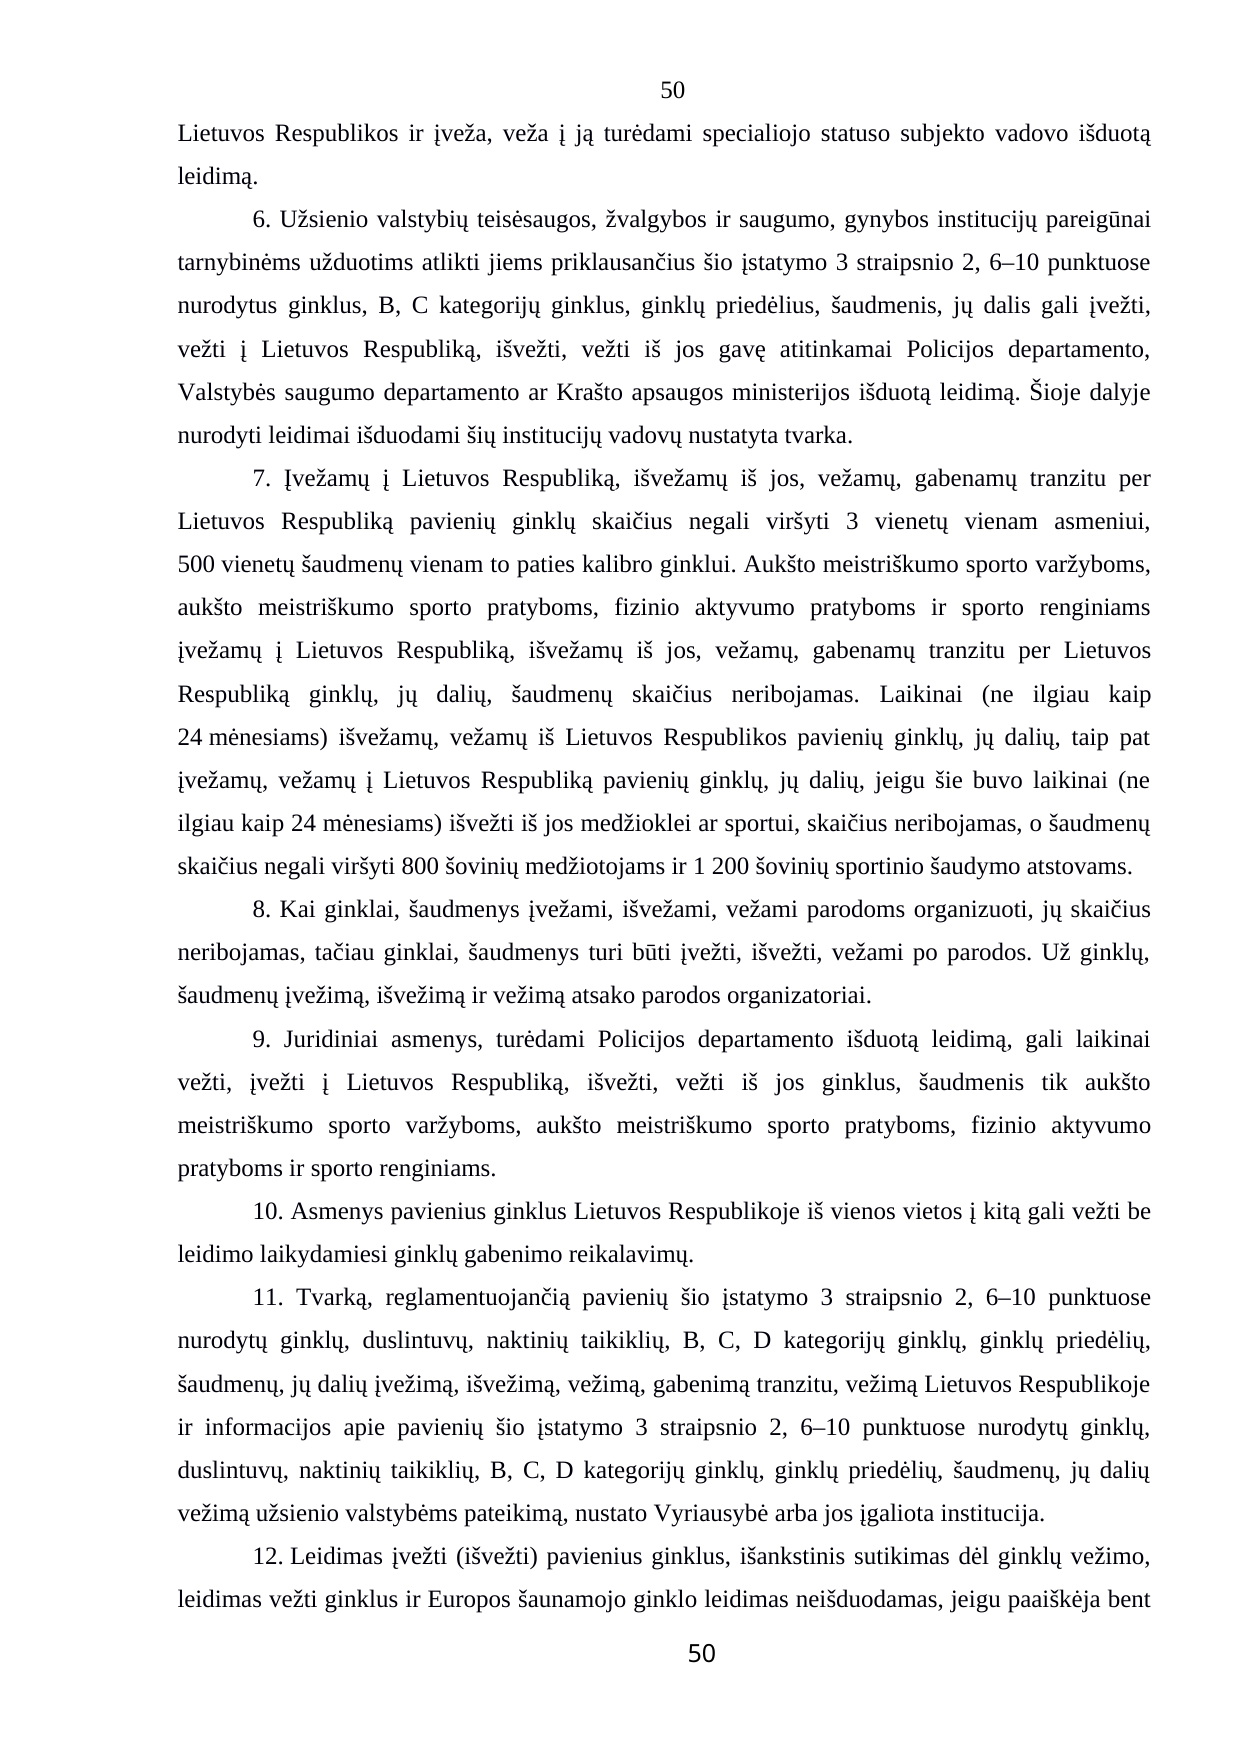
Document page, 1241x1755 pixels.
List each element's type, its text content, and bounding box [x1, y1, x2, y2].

text 12. Leidimas įvežti (išvežti) pavienius ginklus, išankstinis sutikimas dėl ginklų vežimo, leidimas vežti ginklus ir Europos šaunamojo ginklo leidimas neišduodamas, jeigu paaiškėja bent [177, 1541, 1152, 1613]
text 7. Įvežamų į Lietuvos Respubliką, išvežamų iš jos, vežamų, gabenamų tranzitu per Lietuvos Respubliką pavienių ginklų skaičius negali viršyti 3 vienetų vienam asmeniui, 500 vienetų šaudmenų vienam to paties kalibro ginklui. Aukšto meistriškumo sporto varžyboms, aukšto meistriškumo sporto pratyboms, fizinio aktyvumo pratyboms ir sporto renginiams įvežamų į Lietuvos Respubliką, išvežamų iš jos, vežamų, gabenamų tranzitu per Lietuvos Respubliką ginklų, jų dalių, šaudmenų skaičius neribojamas. Laikinai (ne ilgiau kaip 24 mėnesiams) išvežamų, vežamų iš Lietuvos Respublikos pavienių ginklų, jų dalių, taip pat įvežamų, vežamų į Lietuvos Respubliką pavienių ginklų, jų dalių, jeigu šie buvo laikinai (ne ilgiau kaip 24 mėnesiams) išvežti iš jos medžioklei ar sportui, skaičius neribojamas, o šaudmenų skaičius negali viršyti 800 šovinių medžiotojams ir 1 200 šovinių sportinio šaudymo atstovams. [177, 463, 1152, 880]
text 8. Kai ginklai, šaudmenys įvežami, išvežami, vežami parodoms organizuoti, jų skaičius neribojamas, tačiau ginklai, šaudmenys turi būti įvežti, išvežti, vežami po parodos. Už ginklų, šaudmenų įvežimą, išvežimą ir vežimą atsako parodos organizatoriai. [177, 894, 1152, 1009]
text 9. Juridiniai asmenys, turėdami Policijos departamento išduotą leidimą, gali laikinai vežti, įvežti į Lietuvos Respubliką, išvežti, vežti iš jos ginklus, šaudmenis tik aukšto meistriškumo sporto varžyboms, aukšto meistriškumo sporto pratyboms, fizinio aktyvumo pratyboms ir sporto renginiams. [177, 1024, 1152, 1182]
text 10. Asmenys pavienius ginklus Lietuvos Respublikoje iš vienos vietos į kitą gali vežti be leidimo laikydamiesi ginklų gabenimo reikalavimų. [177, 1196, 1152, 1268]
text Lietuvos Respublikos ir įveža, veža į ją turėdami specialiojo statuso subjekto vadovo išduotą leidimą. [177, 118, 1152, 190]
text 11. Tvarką, reglamentuojančią pavienių šio įstatymo 3 straipsnio 2, 6–10 punktuose nurodytų ginklų, duslintuvų, naktinių taikiklių, B, C, D kategorijų ginklų, ginklų priedėlių, šaudmenų, jų dalių įvežimą, išvežimą, vežimą, gabenimą tranzitu, vežimą Lietuvos Respublikoje ir informacijos apie pavienių šio įstatymo 3 straipsnio 2, 6–10 punktuose nurodytų ginklų, duslintuvų, naktinių taikiklių, B, C, D kategorijų ginklų, ginklų priedėlių, šaudmenų, jų dalių vežimą užsienio valstybėms pateikimą, nustato Vyriausybė arba jos įgaliota institucija. [177, 1282, 1152, 1527]
text 6. Užsienio valstybių teisėsaugos, žvalgybos ir saugumo, gynybos institucijų pareigūnai tarnybinėms užduotims atlikti jiems priklausančius šio įstatymo 3 straipsnio 2, 6–10 punktuose nurodytus ginklus, B, C kategorijų ginklus, ginklų priedėlius, šaudmenis, jų dalis gali įvežti, vežti į Lietuvos Respubliką, išvežti, vežti iš jos gavę atitinkamai Policijos departamento, Valstybės saugumo departamento ar Krašto apsaugos ministerijos išduotą leidimą. Šioje dalyje nurodyti leidimai išduodami šių institucijų vadovų nustatyta tvarka. [177, 204, 1152, 449]
